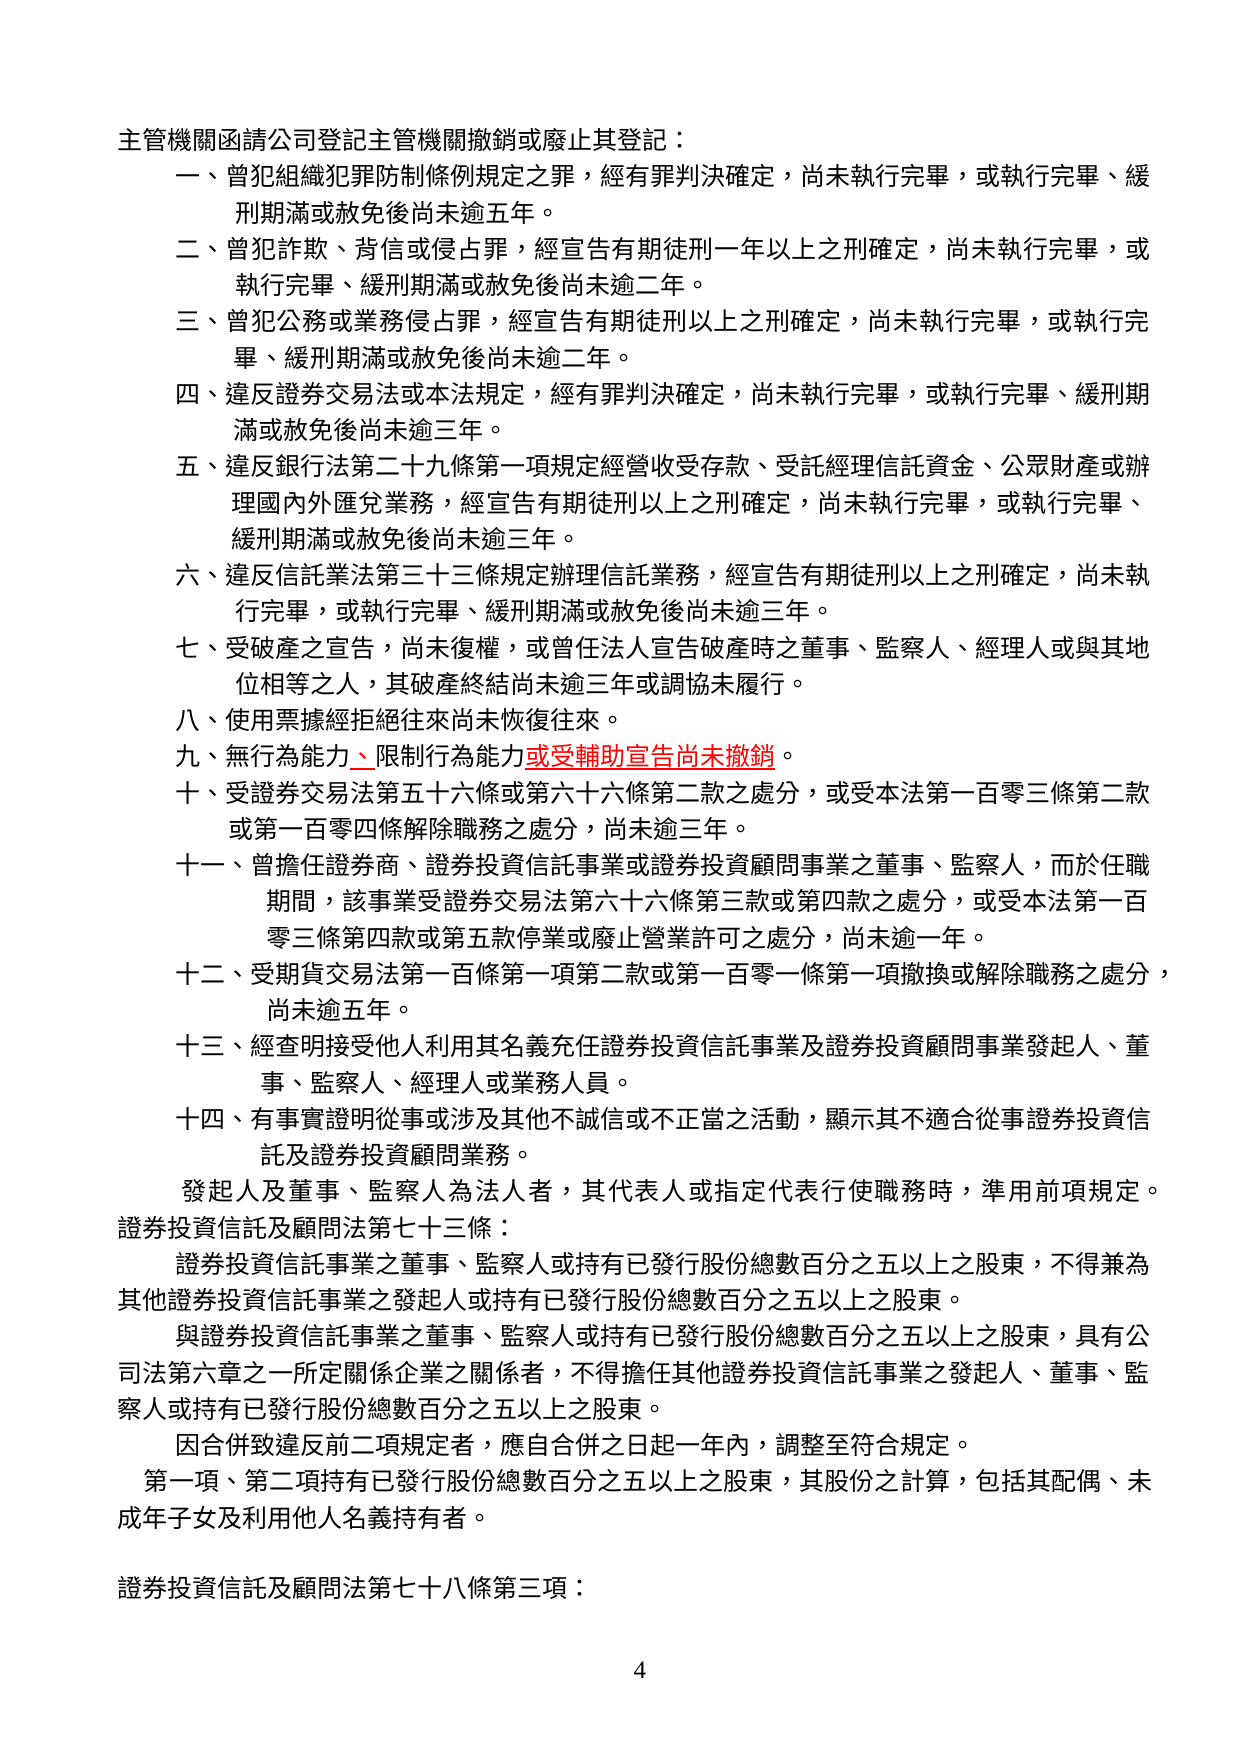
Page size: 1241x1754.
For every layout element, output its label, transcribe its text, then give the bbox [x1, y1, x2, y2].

text 一、曾犯組織犯罪防制條例規定之罪，經有罪判決確定，尚未執行完畢，或執行完畢、緩刑期滿或赦免後尚未逾五年。 [175, 157, 1152, 229]
text 發起人及董事、監察人為法人者，其代表人或指定代表行使職務時，準用前項規定。 [117, 1172, 1152, 1208]
text 證券投資信託事業之董事、監察人或持有已發行股份總數百分之五以上之股東，不得兼為其他證券投資信託事業之發起人或持有已發行股份總數百分之五以上之股東。 [117, 1244, 1152, 1317]
text 九、無行為能力、限制行為能力或受輔助宣告尚未撤銷。 [175, 737, 1152, 773]
text 三、曾犯公務或業務侵占罪，經宣告有期徒刑以上之刑確定，尚未執行完畢，或執行完畢、緩刑期滿或赦免後尚未逾二年。 [175, 302, 1152, 374]
text 證券投資信託及顧問法第七十三條： [117, 1208, 1152, 1244]
text 因合併致違反前二項規定者，應自合併之日起一年內，調整至符合規定。 [117, 1426, 1152, 1462]
text 七、受破產之宣告，尚未復權，或曾任法人宣告破產時之董事、監察人、經理人或與其地位相等之人，其破產終結尚未逾三年或調協未履行。 [175, 628, 1152, 701]
text 與證券投資信託事業之董事、監察人或持有已發行股份總數百分之五以上之股東，具有公司法第六章之一所定關係企業之關係者，不得擔任其他證券投資信託事業之發起人、董事、監察人或持有已發行股份總數百分之五以上之股東。 [117, 1317, 1152, 1426]
text 十四、有事實證明從事或涉及其他不誠信或不正當之活動，顯示其不適合從事證券投資信託及證券投資顧問業務。 [175, 1099, 1152, 1172]
text 二、曾犯詐欺、背信或侵占罪，經宣告有期徒刑一年以上之刑確定，尚未執行完畢，或執行完畢、緩刑期滿或赦免後尚未逾二年。 [175, 229, 1152, 302]
text 十二、受期貨交易法第一百條第一項第二款或第一百零一條第一項撤換或解除職務之處分，尚未逾五年。 [175, 954, 1152, 1027]
text 主管機關函請公司登記主管機關撤銷或廢止其登記： [117, 121, 1152, 157]
text 十一、曾擔任證券商、證券投資信託事業或證券投資顧問事業之董事、監察人，而於任職期間，該事業受證券交易法第六十六條第三款或第四款之處分，或受本法第一百零三條第四款或第五款停業或廢止營業許可之處分，尚未逾一年。 [175, 846, 1152, 954]
text 五、違反銀行法第二十九條第一項規定經營收受存款、受託經理信託資金、公眾財產或辦理國內外匯兌業務，經宣告有期徒刑以上之刑確定，尚未執行完畢，或執行完畢、緩刑期滿或赦免後尚未逾三年。 [175, 447, 1152, 556]
text 十三、經查明接受他人利用其名義充任證券投資信託事業及證券投資顧問事業發起人、董事、監察人、經理人或業務人員。 [175, 1027, 1152, 1099]
text 六、違反信託業法第三十三條規定辦理信託業務，經宣告有期徒刑以上之刑確定，尚未執行完畢，或執行完畢、緩刑期滿或赦免後尚未逾三年。 [175, 556, 1152, 628]
text 八、使用票據經拒絕往來尚未恢復往來。 [175, 701, 1152, 737]
text 四、違反證券交易法或本法規定，經有罪判決確定，尚未執行完畢，或執行完畢、緩刑期滿或赦免後尚未逾三年。 [175, 374, 1152, 447]
text 第一項、第二項持有已發行股份總數百分之五以上之股東，其股份之計算，包括其配偶、未成年子女及利用他人名義持有者。 [117, 1462, 1152, 1534]
text 十、受證券交易法第五十六條或第六十六條第二款之處分，或受本法第一百零三條第二款或第一百零四條解除職務之處分，尚未逾三年。 [175, 773, 1152, 846]
text 證券投資信託及顧問法第七十八條第三項： [117, 1568, 1152, 1604]
